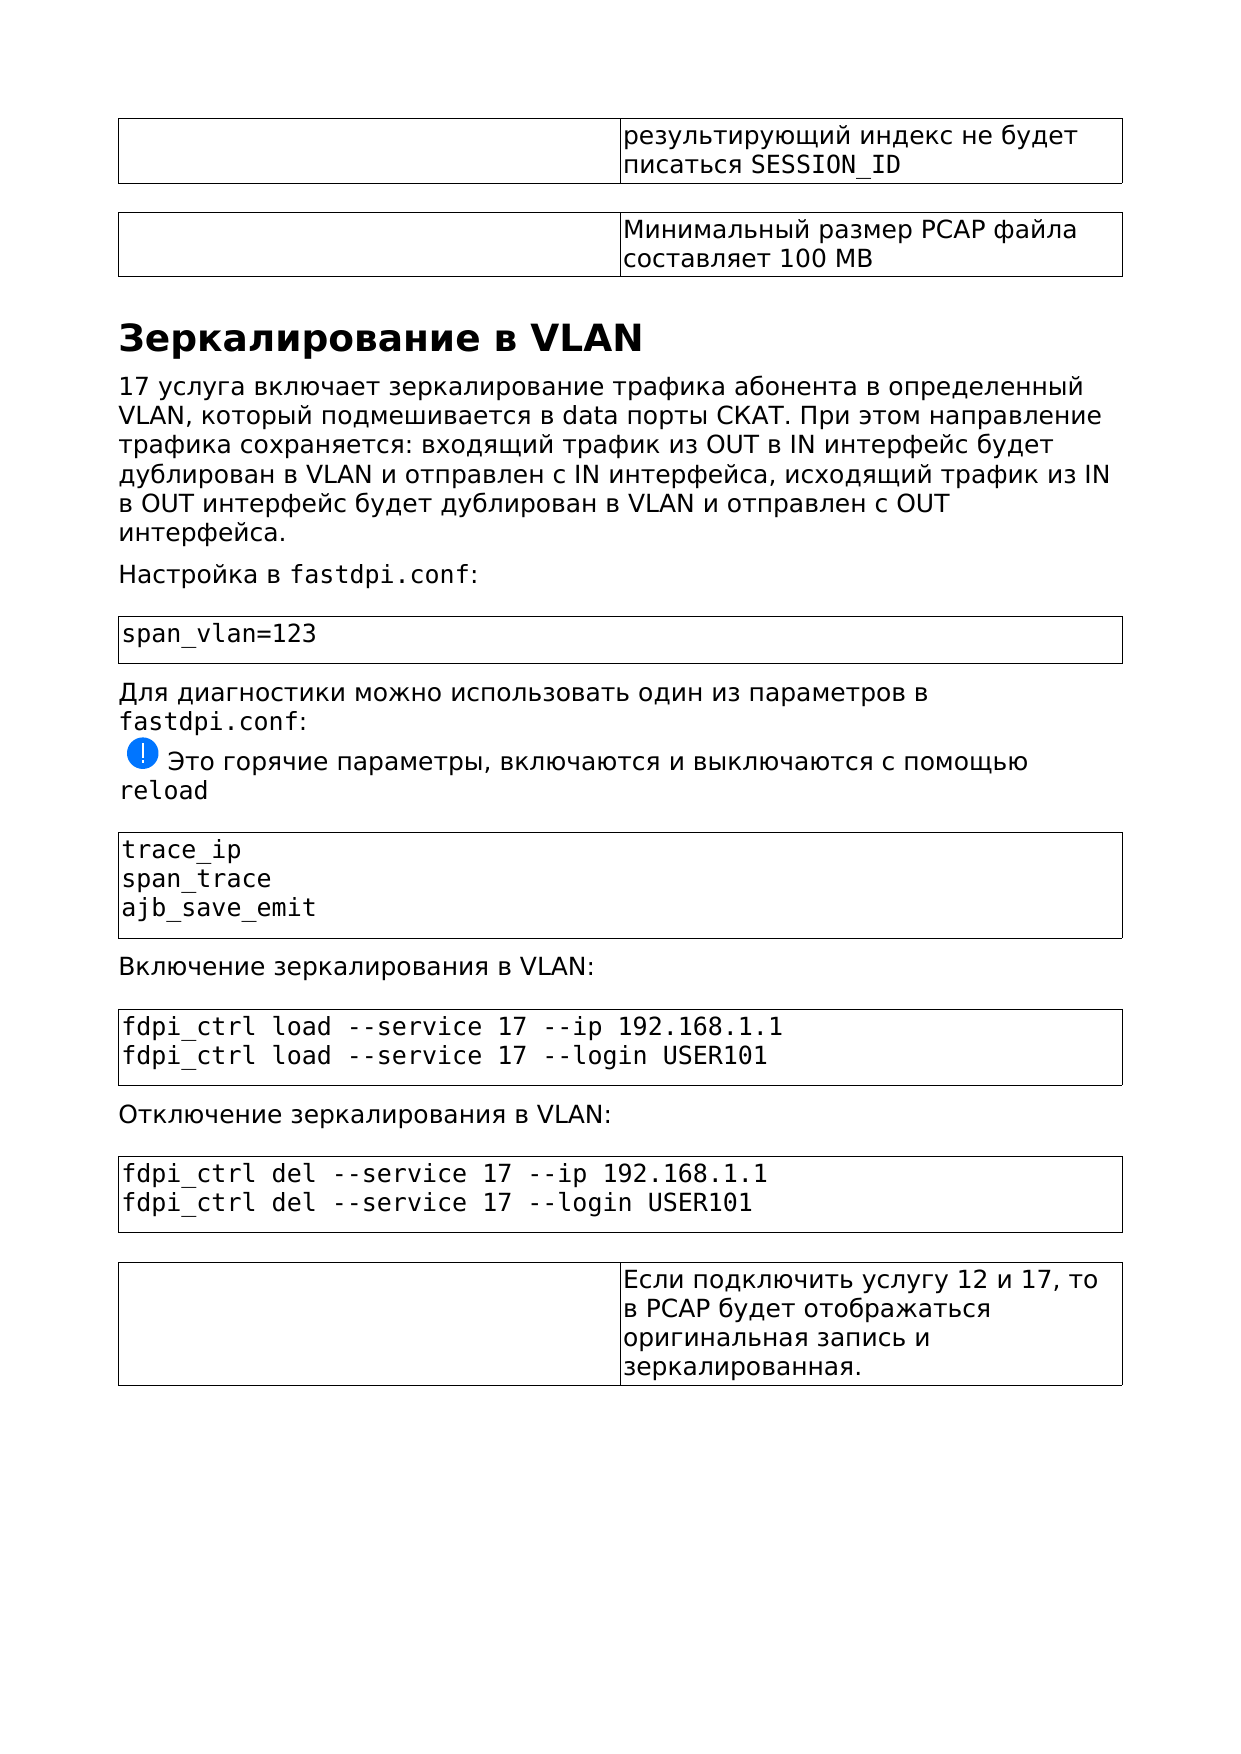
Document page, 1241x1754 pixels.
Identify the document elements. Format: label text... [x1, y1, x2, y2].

text Для диагностики можно использовать один из параметров в fastdpi.conf: Это горячие параметры, включаются и выключаются с помощью reload [118, 678, 1122, 805]
text 17 услуга включает зеркалирование трафика абонента в определенный VLAN, который подмешивается в data порты СКАТ. При этом направление трафика сохраняется: входящий трафик из OUT в IN интерфейс будет дублирован в VLAN и отправлен с IN интерфейса, исходящий трафик из IN в OUT интерфейс будет дублирован в VLAN и отправлен с OUT интерфейса. [118, 372, 1122, 547]
text Включение зеркалирования в VLAN: [118, 952, 1122, 982]
table_header Если подключить услугу 12 и 17, то в PCAP будет отображаться оригинальная запись и зеркалированная. [621, 1263, 1122, 1384]
table_header trace_ip span_trace ajb_save_emit [119, 833, 1122, 937]
text Настройка в fastdpi.conf: [118, 560, 1122, 589]
table_header [119, 119, 620, 182]
table_header fdpi_ctrl del --service 17 --ip 192.168.1.1 fdpi_ctrl del --service 17 --login USER101 [119, 1157, 1122, 1232]
table_header [119, 1263, 620, 1384]
table_header Минимальный размер PCAP файла составляет 100 MB [621, 213, 1122, 276]
table_header span_vlan=123 [119, 617, 1122, 663]
subtitle Зеркалирование в VLAN [118, 316, 1122, 360]
text Отключение зеркалирования в VLAN: [118, 1100, 1122, 1129]
table_header fdpi_ctrl load --service 17 --ip 192.168.1.1 fdpi_ctrl load --service 17 --login USER101 [119, 1010, 1122, 1085]
table_header результирующий индекс не будет писаться SESSION_ID [621, 119, 1122, 182]
table_header [119, 213, 620, 276]
